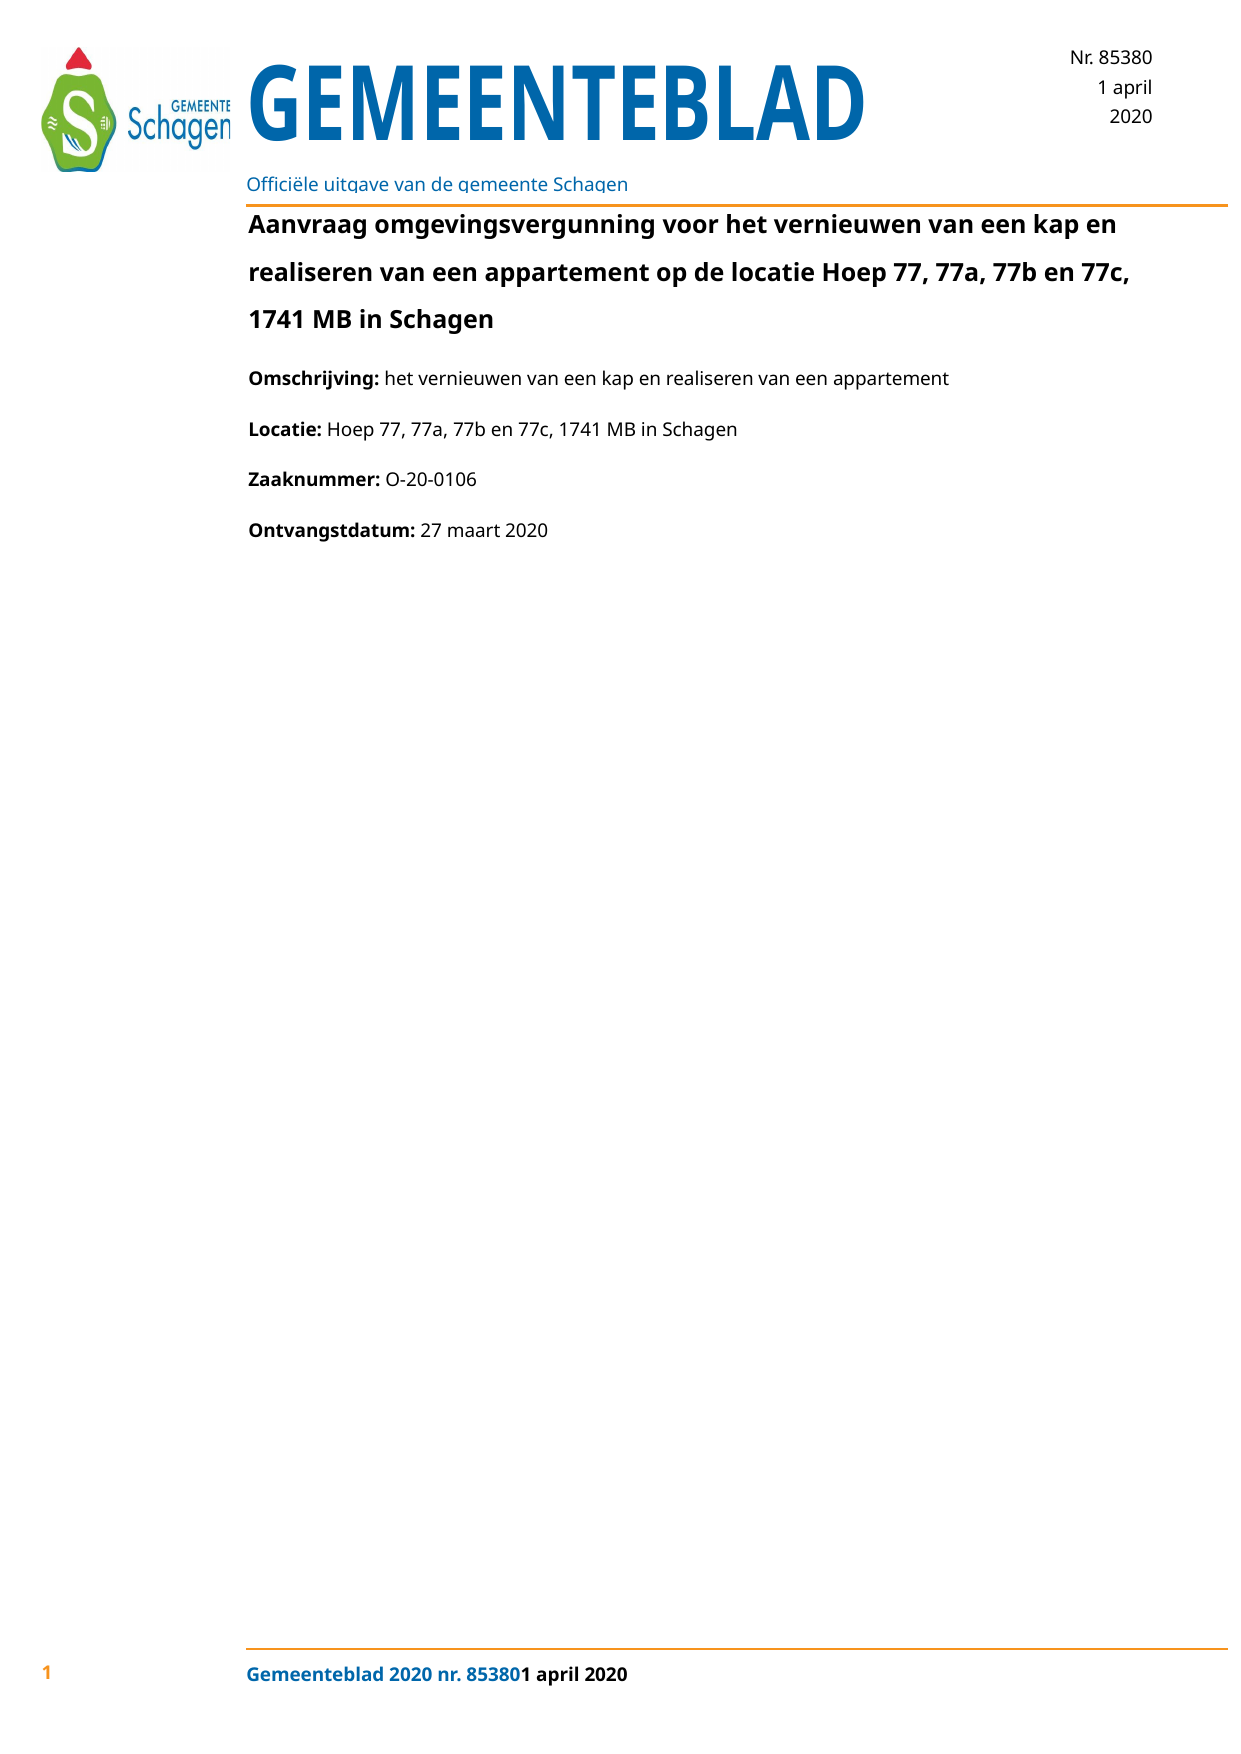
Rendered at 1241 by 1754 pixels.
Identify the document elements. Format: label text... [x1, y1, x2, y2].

text Locatie: Hoep 77, 77a, 77b en 77c, 1741 MB in Schagen [248, 416, 1152, 442]
text Aanvraag omgevingsvergunning voor het vernieuwen van een kap en realiseren van een appartement op de locatie Hoep 77, 77a, 77b en 77c, 1741 MB in Schagen [248, 207, 1152, 336]
picture [41, 47, 231, 172]
text Zaaknummer: O-20-0106 [248, 466, 1152, 492]
text Ontvangstdatum: 27 maart 2020 [248, 517, 1152, 542]
text Omschrijving: het vernieuwen van een kap en realiseren van een appartement [248, 366, 1152, 391]
